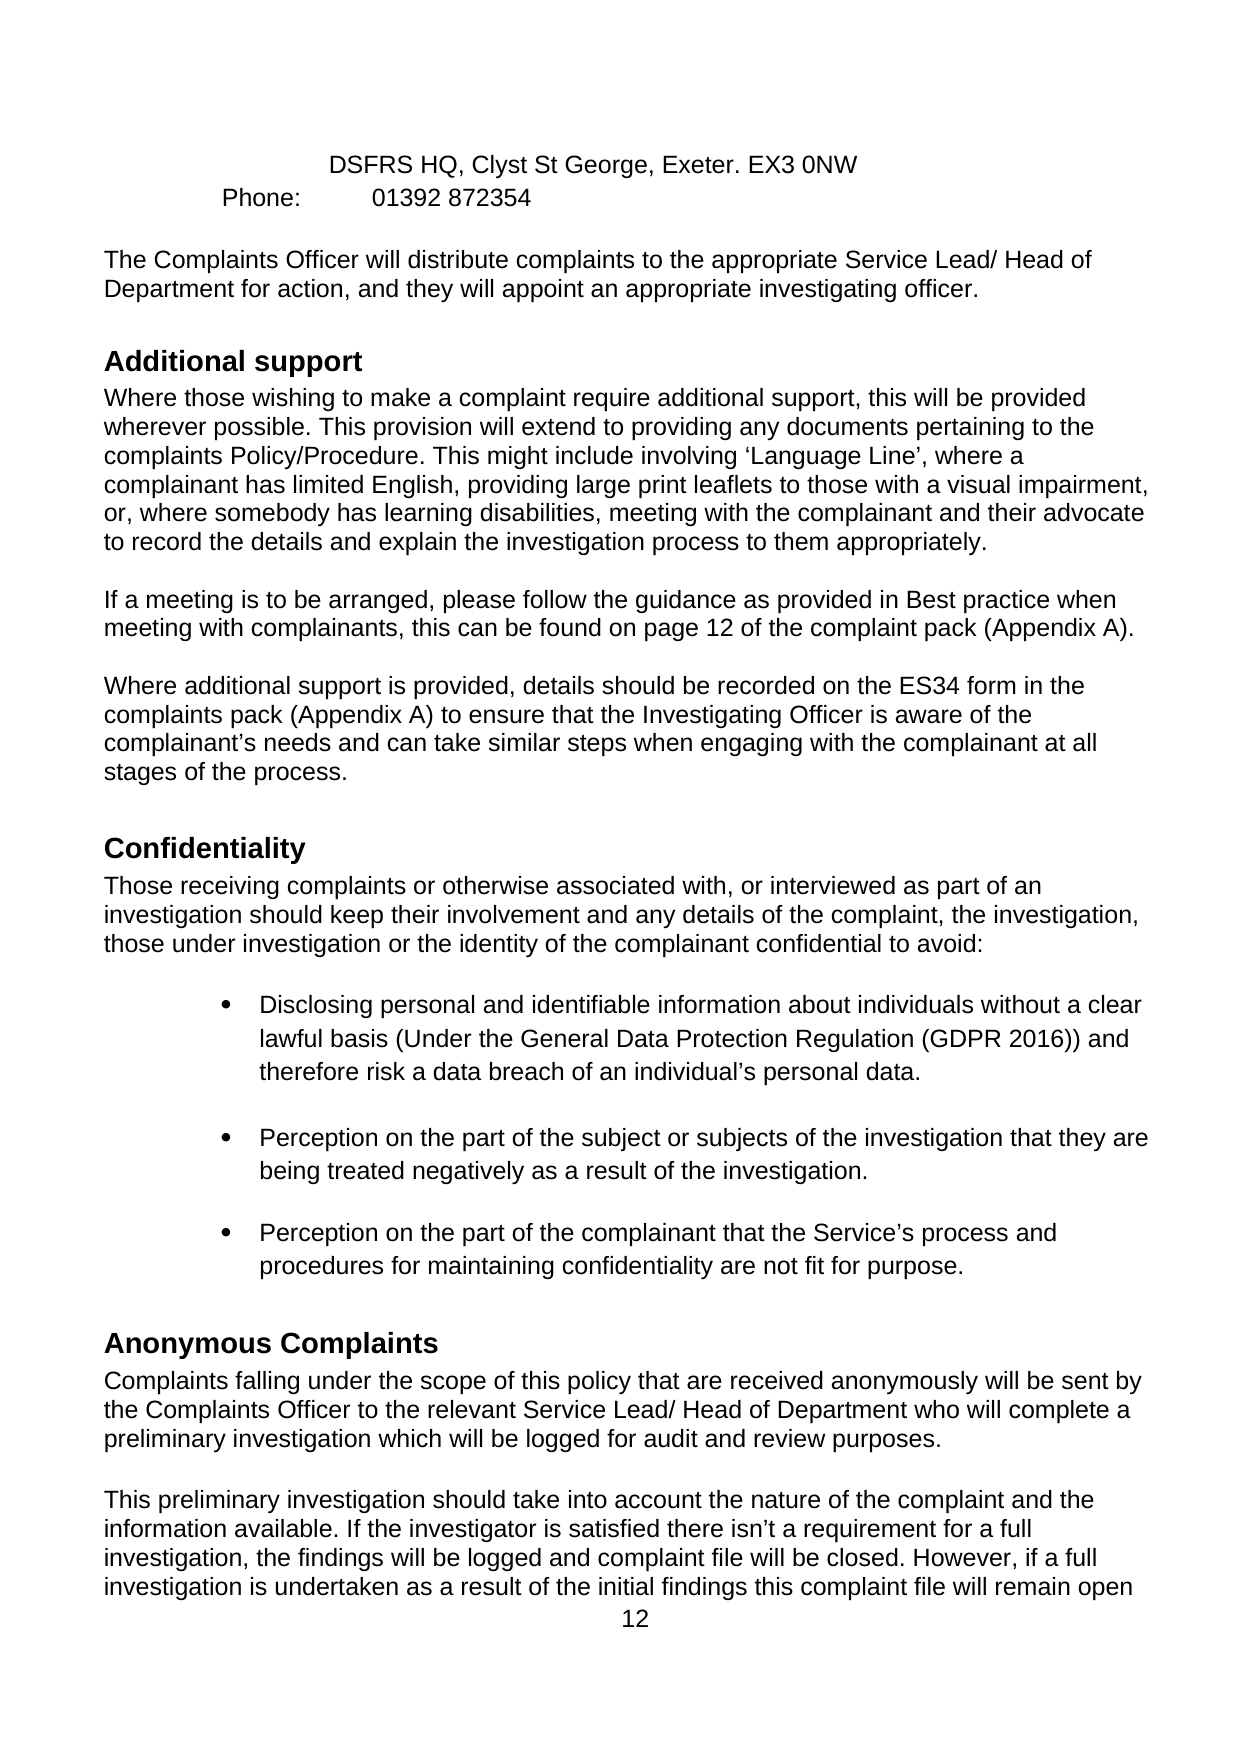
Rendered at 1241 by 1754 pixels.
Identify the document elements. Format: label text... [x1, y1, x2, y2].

subtitle Additional support [103, 343, 1167, 377]
list Disclosing personal and identifiable information about individuals without a clear lawful basis (Under the General Data Protection Regulation (GDPR 2016)) and therefore risk a data breach of an individual’s personal data. [222, 990, 1167, 1085]
list Perception on the part of the complainant that the Service’s process and procedures for maintaining confidentiality are not fit for purpose. [222, 1217, 1167, 1279]
text Those receiving complaints or otherwise associated with, or interviewed as part of an investigation should keep their involvement and any details of the complaint, the investigation, those under investigation or the identity of the complainant confidential to avoid: [103, 871, 1167, 957]
list Phone: 01392 872354 [222, 183, 1167, 212]
text Where those wishing to make a complaint require additional support, this will be provided wherever possible. This provision will extend to providing any documents pertaining to the complaints Policy/Procedure. This might include involving ‘Language Line’, where a complainant has limited English, providing large print leaflets to those with a visual impairment, or, where somebody has learning disabilities, meeting with the complainant and their advocate to record the details and explain the investigation process to them appropriately. [103, 383, 1167, 556]
subtitle Confidentiality [103, 831, 1167, 865]
list DSFRS HQ, Clyst St George, Exeter. EX3 0NW [253, 150, 1167, 179]
text Complaints falling under the scope of this policy that are received anonymously will be sent by the Complaints Officer to the relevant Service Lead/ Head of Department who will complete a preliminary investigation which will be logged for audit and review purposes. [103, 1366, 1167, 1452]
text If a meeting is to be arranged, please follow the guidance as provided in Best practice when meeting with complainants, this can be found on page 12 of the complaint pack (Appendix A). [103, 584, 1167, 642]
text This preliminary investigation should take into account the nature of the complaint and the information available. If the investigator is satisfied there isn’t a requirement for a full investigation, the findings will be logged and complaint file will be closed. However, if a full investigation is undertaken as a result of the initial findings this complaint file will remain open [103, 1485, 1167, 1600]
text The Complaints Officer will distribute complaints to the appropriate Service Lead/ Head of Department for action, and they will appoint an appropriate investigating officer. [103, 245, 1167, 302]
list Perception on the part of the subject or subjects of the investigation that they are being treated negatively as a result of the investigation. [222, 1123, 1167, 1184]
subtitle Anonymous Complaints [103, 1326, 1167, 1360]
text Where additional support is provided, details should be recorded on the ES34 form in the complaints pack (Appendix A) to ensure that the Investigating Officer is aware of the complainant’s needs and can take similar steps when engaging with the complainant at all stages of the process. [103, 671, 1167, 786]
